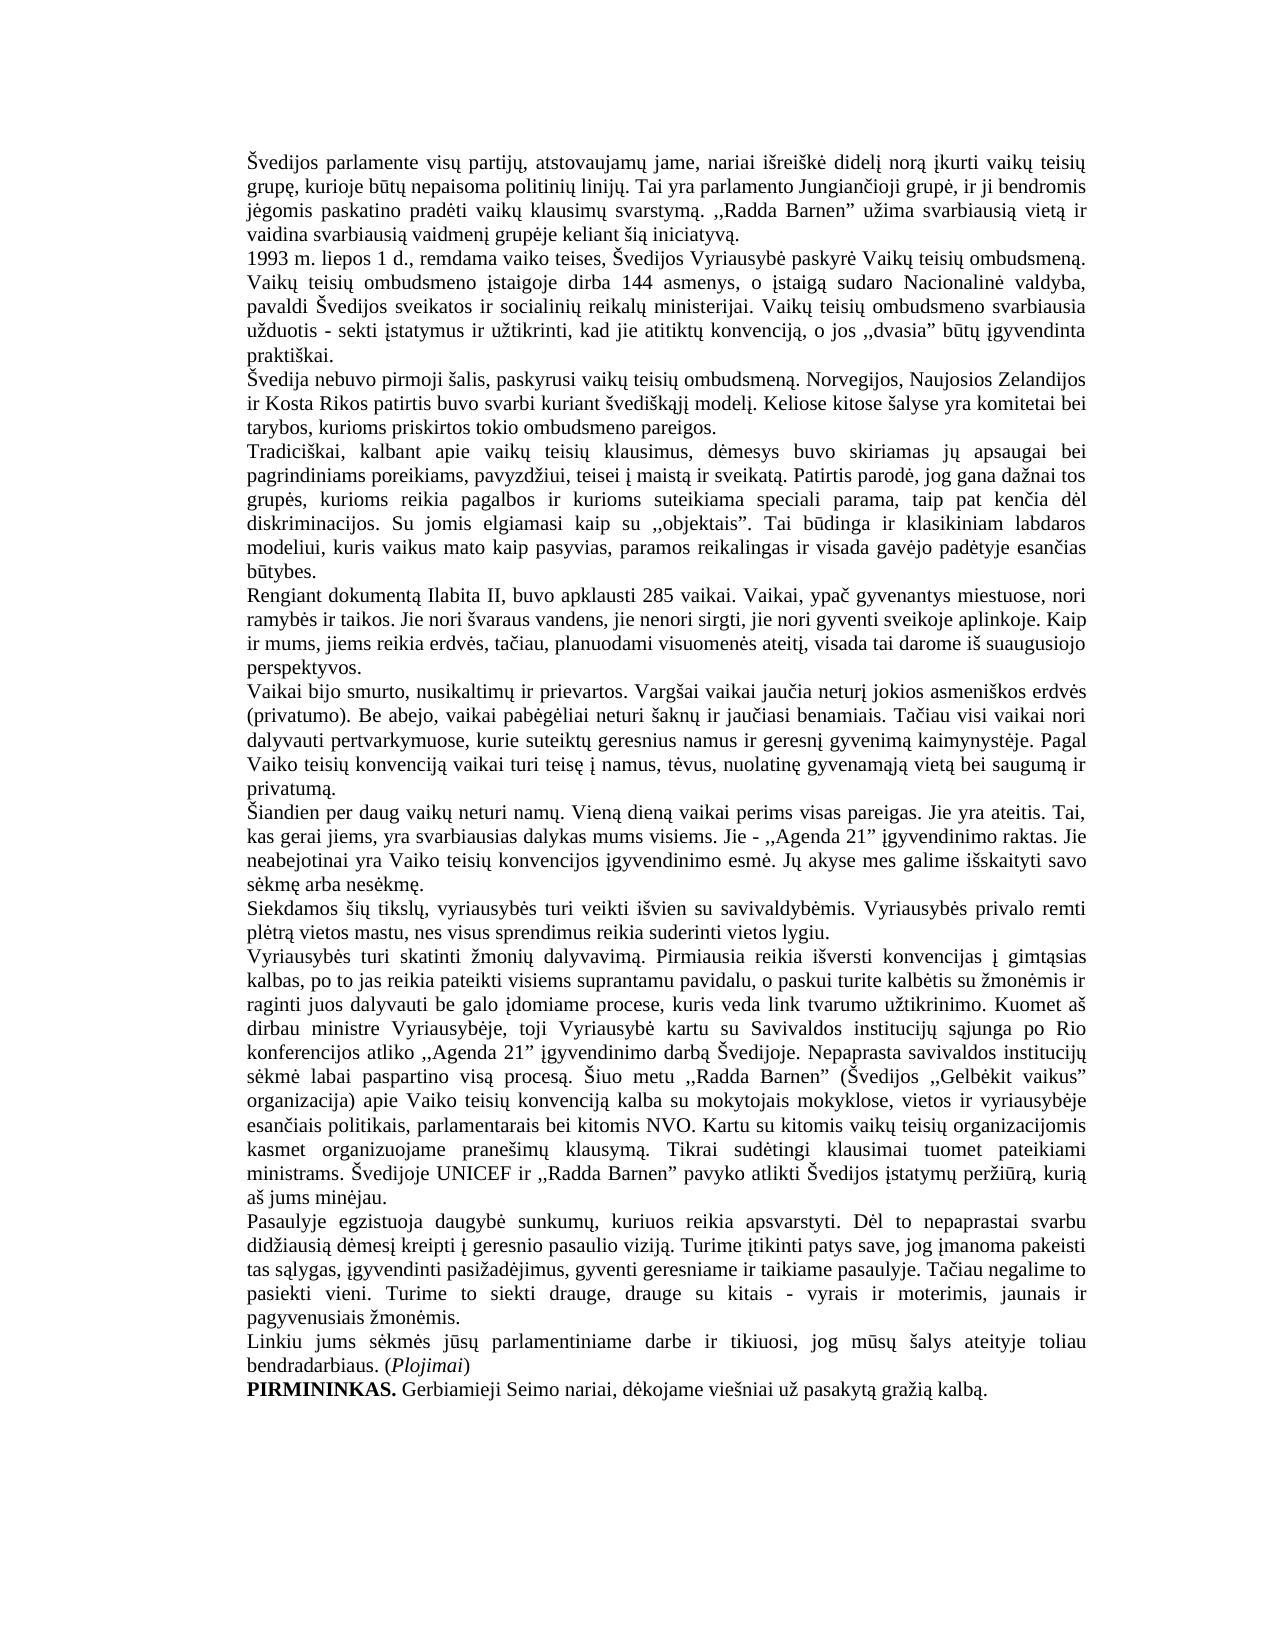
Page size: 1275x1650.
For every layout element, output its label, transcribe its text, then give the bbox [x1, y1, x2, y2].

text Rengiant dokumentą Ilabita II, buvo apklausti 285 vaikai. Vaikai, ypač gyvenantys miestuose, nori ramybės ir taikos. Jie nori švaraus vandens, jie nenori sirgti, jie nori gyventi sveikoje aplinkoje. Kaip ir mums, jiems reikia erdvės, tačiau, planuodami visuomenės ateitį, visada tai darome iš suaugusiojo perspektyvos. [247, 583, 1087, 679]
text Linkiu jums sėkmės jūsų parlamentiniame darbe ir tikiuosi, jog mūsų šalys ateityje toliau bendradarbiaus. (Plojimai) [247, 1329, 1087, 1377]
text Vaikai bijo smurto, nusikaltimų ir prievartos. Vargšai vaikai jaučia neturį jokios asmeniškos erdvės (privatumo). Be abejo, vaikai pabėgėliai neturi šaknų ir jaučiasi benamiais. Tačiau visi vaikai nori dalyvauti pertvarkymuose, kurie suteiktų geresnius namus ir geresnį gyvenimą kaimynystėje. Pagal Vaiko teisių konvenciją vaikai turi teisę į namus, tėvus, nuolatinę gyvenamąją vietą bei saugumą ir privatumą. [247, 679, 1087, 800]
text Tradiciškai, kalbant apie vaikų teisių klausimus, dėmesys buvo skiriamas jų apsaugai bei pagrindiniams poreikiams, pavyzdžiui, teisei į maistą ir sveikatą. Patirtis parodė, jog gana dažnai tos grupės, kurioms reikia pagalbos ir kurioms suteikiama speciali parama, taip pat kenčia dėl diskriminacijos. Su jomis elgiamasi kaip su ,,objektais”. Tai būdinga ir klasikiniam labdaros modeliui, kuris vaikus mato kaip pasyvias, paramos reikalingas ir visada gavėjo padėtyje esančias būtybes. [247, 439, 1087, 583]
text Siekdamos šių tikslų, vyriausybės turi veikti išvien su savivaldybėmis. Vyriausybės privalo remti plėtrą vietos mastu, nes visus sprendimus reikia suderinti vietos lygiu. [247, 896, 1087, 944]
text Vyriausybės turi skatinti žmonių dalyvavimą. Pirmiausia reikia išversti konvencijas į gimtąsias kalbas, po to jas reikia pateikti visiems suprantamu pavidalu, o paskui turite kalbėtis su žmonėmis ir raginti juos dalyvauti be galo įdomiame procese, kuris veda link tvarumo užtikrinimo. Kuomet aš dirbau ministre Vyriausybėje, toji Vyriausybė kartu su Savivaldos institucijų sąjunga po Rio konferencijos atliko ,,Agenda 21” įgyvendinimo darbą Švedijoje. Nepaprasta savivaldos institucijų sėkmė labai paspartino visą procesą. Šiuo metu ,,Radda Barnen” (Švedijos ,,Gelbėkit vaikus” organizacija) apie Vaiko teisių konvenciją kalba su mokytojais mokyklose, vietos ir vyriausybėje esančiais politikais, parlamentarais bei kitomis NVO. Kartu su kitomis vaikų teisių organizacijomis kasmet organizuojame pranešimų klausymą. Tikrai sudėtingi klausimai tuomet pateikiami ministrams. Švedijoje UNICEF ir ,,Radda Barnen” pavyko atlikti Švedijos įstatymų peržiūrą, kurią aš jums minėjau. [247, 944, 1087, 1209]
text Švedija nebuvo pirmoji šalis, paskyrusi vaikų teisių ombudsmeną. Norvegijos, Naujosios Zelandijos ir Kosta Rikos patirtis buvo svarbi kuriant švediškąjį modelį. Keliose kitose šalyse yra komitetai bei tarybos, kurioms priskirtos tokio ombudsmeno pareigos. [247, 367, 1087, 439]
text Pasaulyje egzistuoja daugybė sunkumų, kuriuos reikia apsvarstyti. Dėl to nepaprastai svarbu didžiausią dėmesį kreipti į geresnio pasaulio viziją. Turime įtikinti patys save, jog įmanoma pakeisti tas sąlygas, įgyvendinti pasižadėjimus, gyventi geresniame ir taikiame pasaulyje. Tačiau negalime to pasiekti vieni. Turime to siekti drauge, drauge su kitais - vyrais ir moterimis, jaunais ir pagyvenusiais žmonėmis. [247, 1209, 1087, 1329]
text PIRMININKAS. Gerbiamieji Seimo nariai, dėkojame viešniai už pasakytą gražią kalbą. [247, 1377, 1087, 1401]
text 1993 m. liepos 1 d., remdama vaiko teises, Švedijos Vyriausybė paskyrė Vaikų teisių ombudsmeną. Vaikų teisių ombudsmeno įstaigoje dirba 144 asmenys, o įstaigą sudaro Nacionalinė valdyba, pavaldi Švedijos sveikatos ir socialinių reikalų ministerijai. Vaikų teisių ombudsmeno svarbiausia užduotis - sekti įstatymus ir užtikrinti, kad jie atitiktų konvenciją, o jos ,,dvasia” būtų įgyvendinta praktiškai. [247, 246, 1087, 367]
text Šiandien per daug vaikų neturi namų. Vieną dieną vaikai perims visas pareigas. Jie yra ateitis. Tai, kas gerai jiems, yra svarbiausias dalykas mums visiems. Jie - ,,Agenda 21” įgyvendinimo raktas. Jie neabejotinai yra Vaiko teisių konvencijos įgyvendinimo esmė. Jų akyse mes galime išskaityti savo sėkmę arba nesėkmę. [247, 800, 1087, 896]
text Švedijos parlamente visų partijų, atstovaujamų jame, nariai išreiškė didelį norą įkurti vaikų teisių grupę, kurioje būtų nepaisoma politinių linijų. Tai yra parlamento Jungiančioji grupė, ir ji bendromis jėgomis paskatino pradėti vaikų klausimų svarstymą. ,,Radda Barnen” užima svarbiausią vietą ir vaidina svarbiausią vaidmenį grupėje keliant šią iniciatyvą. [247, 150, 1087, 246]
